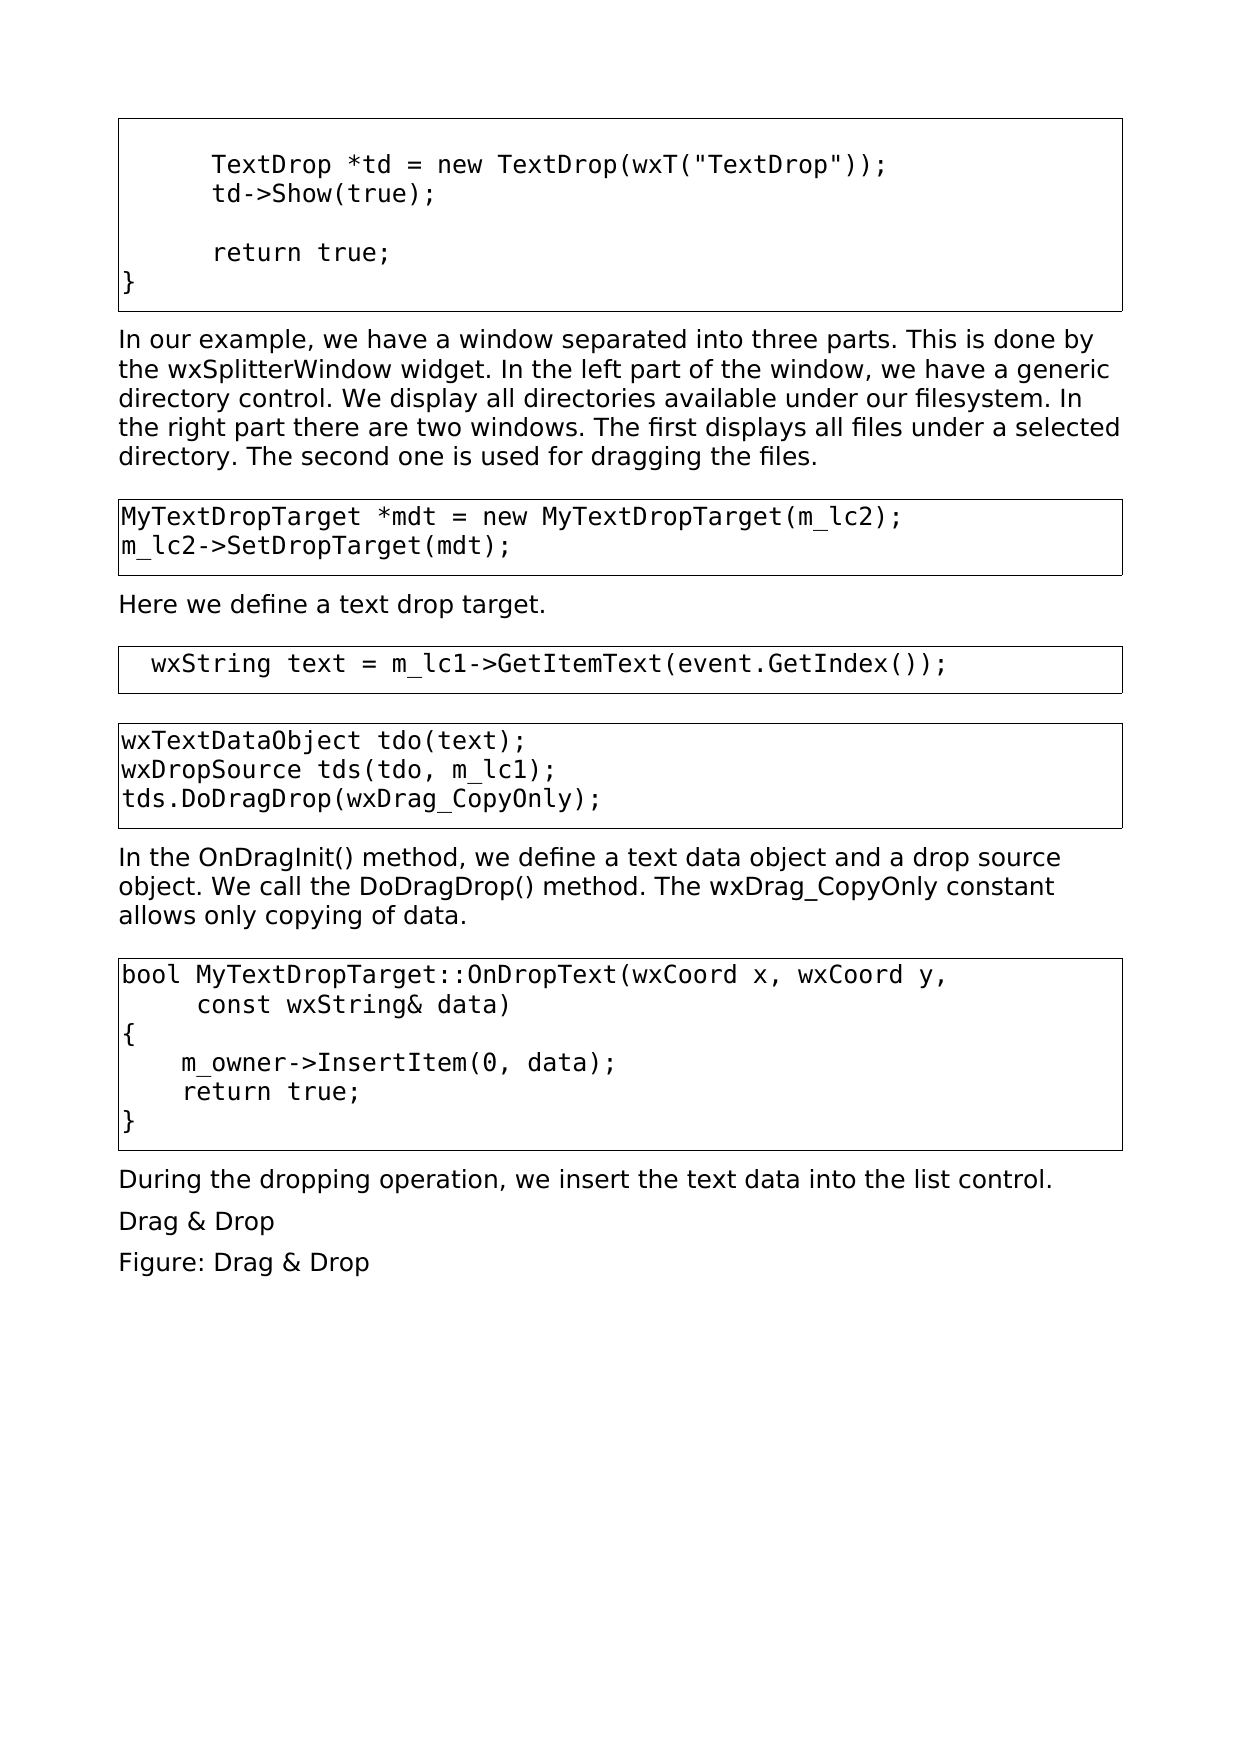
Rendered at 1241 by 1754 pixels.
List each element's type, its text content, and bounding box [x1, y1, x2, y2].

table_header MyTextDropTarget *mdt = new MyTextDropTarget(m_lc2); m_lc2->SetDropTarget(mdt); [119, 500, 1122, 575]
text During the dropping operation, we insert the text data into the list control. [118, 1165, 1122, 1194]
text Drag & Drop [118, 1207, 1122, 1236]
text Figure: Drag & Drop [118, 1249, 1122, 1278]
table_header bool MyTextDropTarget::OnDropText(wxCoord x, wxCoord y, const wxString& data) { m_owner->InsertItem(0, data); return true; } [119, 959, 1122, 1150]
table_header wxTextDataObject tdo(text); wxDropSource tds(tdo, m_lc1); tds.DoDragDrop(wxDrag_CopyOnly); [119, 724, 1122, 828]
table_header TextDrop *td = new TextDrop(wxT("TextDrop")); td->Show(true); return true; } [119, 119, 1122, 311]
table_header wxString text = m_lc1->GetItemText(event.GetIndex()); [119, 647, 1122, 693]
text In our example, we have a window separated into three parts. This is done by the wxSplitterWindow widget. In the left part of the window, we have a generic directory control. We display all directories available under our filesystem. In the right part there are two windows. The first displays all files under a selected directory. The second one is used for dragging the files. [118, 326, 1122, 472]
text In the OnDragInit() method, we define a text data object and a drop source object. We call the DoDragDrop() method. The wxDrag_CopyOnly constant allows only copying of data. [118, 843, 1122, 930]
text Here we define a text drop target. [118, 590, 1122, 619]
